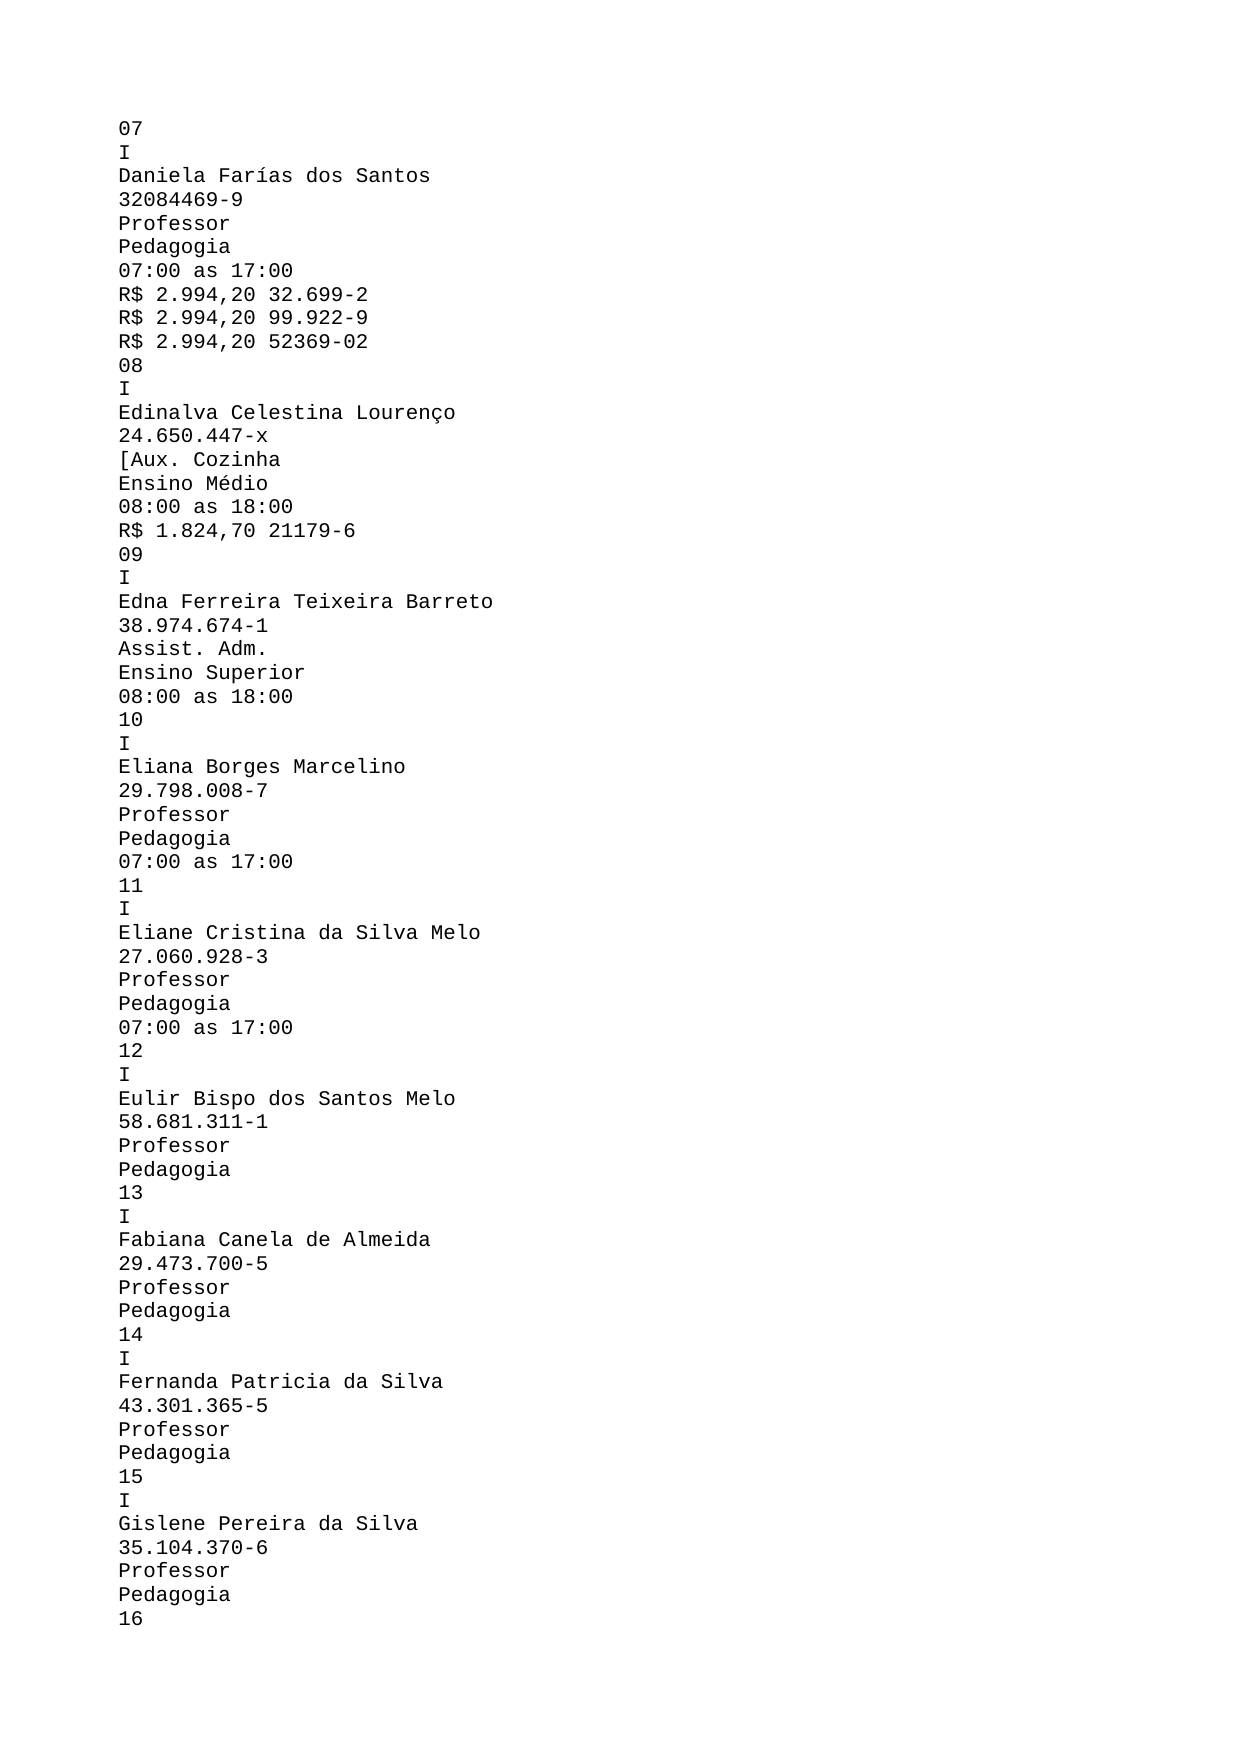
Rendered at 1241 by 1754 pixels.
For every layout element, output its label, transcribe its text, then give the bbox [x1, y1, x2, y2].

text Pedagogia [118, 1158, 1122, 1182]
text Pedagogia [118, 236, 1122, 260]
text 08:00 as 18:00 [118, 686, 1122, 709]
text Gislene Pereira da Silva [118, 1513, 1122, 1537]
text 14 [118, 1324, 1122, 1348]
text 43.301.365-5 [118, 1395, 1122, 1419]
text [Aux. Cozinha [118, 449, 1122, 473]
text 29.798.008-7 [118, 780, 1122, 804]
text Pedagogia [118, 1442, 1122, 1466]
text I [118, 1348, 1122, 1371]
text I [118, 898, 1122, 922]
text 32084469-9 [118, 189, 1122, 213]
text 16 [118, 1608, 1122, 1631]
text Eliana Borges Marcelino [118, 757, 1122, 780]
text 15 [118, 1466, 1122, 1489]
text I [118, 733, 1122, 757]
text 38.974.674-1 [118, 615, 1122, 638]
text 08 [118, 354, 1122, 378]
text Eliane Cristina da Silva Melo [118, 922, 1122, 946]
text I [118, 142, 1122, 165]
text Professor [118, 1561, 1122, 1584]
text 27.060.928-3 [118, 946, 1122, 969]
text 11 [118, 875, 1122, 898]
text Professor [118, 1135, 1122, 1158]
text Pedagogia [118, 827, 1122, 851]
text Professor [118, 969, 1122, 993]
text 07 [118, 118, 1122, 142]
text 08:00 as 18:00 [118, 496, 1122, 520]
text Fernanda Patricia da Silva [118, 1371, 1122, 1395]
text 24.650.447-x [118, 426, 1122, 449]
text 10 [118, 709, 1122, 733]
text R$ 2.994,20 32.699-2 [118, 284, 1122, 307]
text Pedagogia [118, 993, 1122, 1017]
text 07:00 as 17:00 [118, 1017, 1122, 1040]
text I [118, 378, 1122, 402]
text I [118, 567, 1122, 591]
text Fabiana Canela de Almeida [118, 1229, 1122, 1253]
text I [118, 1489, 1122, 1513]
text 07:00 as 17:00 [118, 260, 1122, 284]
text Pedagogia [118, 1300, 1122, 1324]
text Ensino Superior [118, 662, 1122, 686]
text Pedagogia [118, 1584, 1122, 1608]
text 35.104.370-6 [118, 1537, 1122, 1561]
text I [118, 1064, 1122, 1088]
text R$ 1.824,70 21179-6 [118, 520, 1122, 544]
text R$ 2.994,20 99.922-9 [118, 307, 1122, 331]
text I [118, 1206, 1122, 1229]
text Professor [118, 213, 1122, 236]
text Eulir Bispo dos Santos Melo [118, 1088, 1122, 1111]
text 58.681.311-1 [118, 1111, 1122, 1135]
text 29.473.700-5 [118, 1253, 1122, 1277]
text 07:00 as 17:00 [118, 851, 1122, 875]
text 13 [118, 1182, 1122, 1206]
text Edna Ferreira Teixeira Barreto [118, 591, 1122, 615]
text Edinalva Celestina Lourenço [118, 402, 1122, 426]
text 09 [118, 544, 1122, 567]
text Professor [118, 1419, 1122, 1442]
text Professor [118, 1277, 1122, 1300]
text Professor [118, 804, 1122, 827]
text Ensino Médio [118, 473, 1122, 496]
text 12 [118, 1040, 1122, 1064]
text Daniela Farías dos Santos [118, 165, 1122, 189]
text Assist. Adm. [118, 638, 1122, 662]
text R$ 2.994,20 52369-02 [118, 331, 1122, 354]
